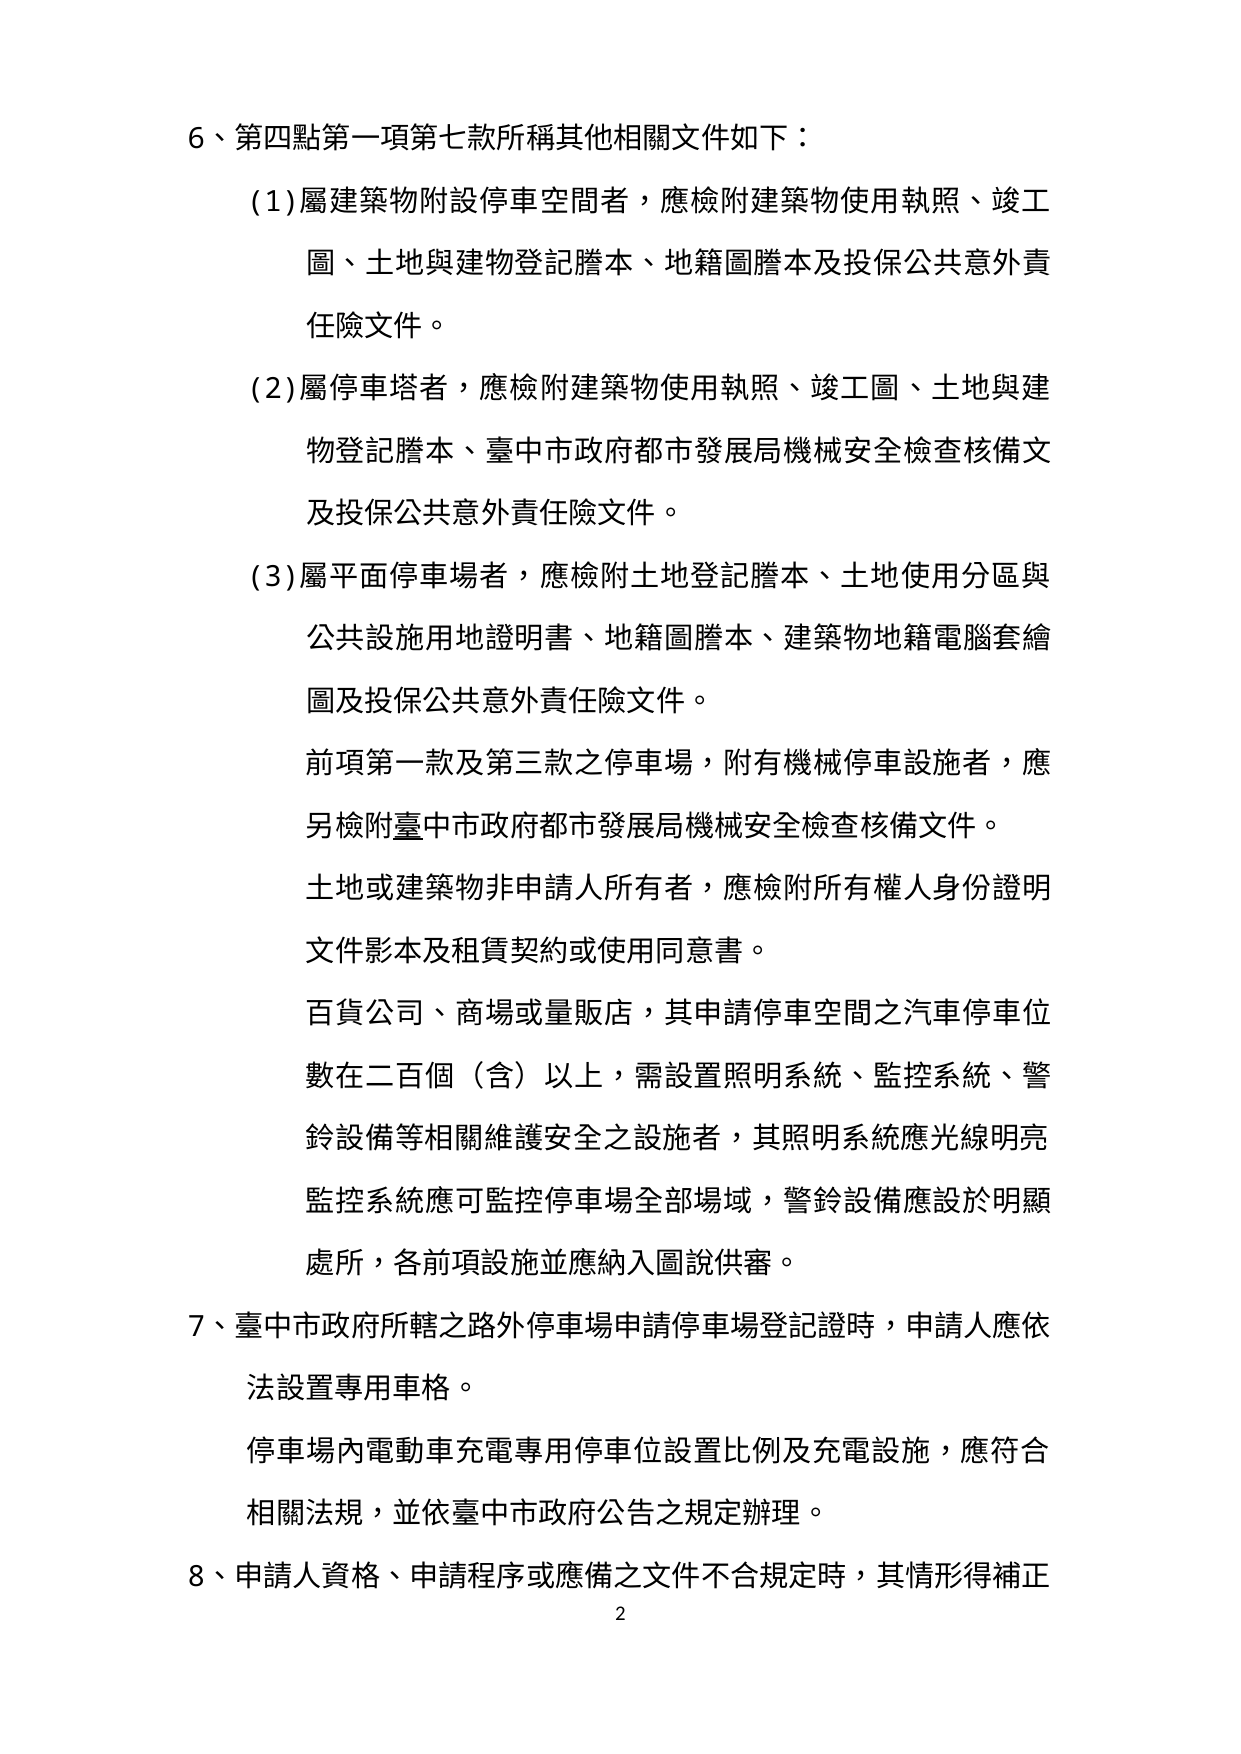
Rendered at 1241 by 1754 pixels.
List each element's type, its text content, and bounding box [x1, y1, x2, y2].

list 申請人資格、申請程序或應備之文件不合規定時，其情形得補正 [187, 1532, 1053, 1594]
list 屬平面停車場者，應檢附土地登記謄本、土地使用分區與公共設施用地證明書、地籍圖謄本、建築物地籍電腦套繪圖及投保公共意外責任險文件。 [247, 532, 1053, 719]
text 前項第一款及第三款之停車場，附有機械停車設施者，應另檢附臺中市政府都市發展局機械安全檢查核備文件。 [306, 719, 1053, 844]
text 土地或建築物非申請人所有者，應檢附所有權人身份證明文件影本及租賃契約或使用同意書。 [306, 844, 1053, 969]
text 停車場內電動車充電專用停車位設置比例及充電設施，應符合相關法規，並依臺中市政府公告之規定辦理。 [247, 1407, 1053, 1532]
text 百貨公司、商場或量販店，其申請停車空間之汽車停車位數在二百個（含）以上，需設置照明系統、監控系統、警鈴設備等相關維護安全之設施者，其照明系統應光線明亮，監控系統應可監控停車場全部場域，警鈴設備應設於明顯處所，各前項設施並應納入圖說供審。 [306, 969, 1053, 1282]
list 屬停車塔者，應檢附建築物使用執照、竣工圖、土地與建物登記謄本、臺中市政府都市發展局機械安全檢查核備文及投保公共意外責任險文件。 [247, 344, 1053, 532]
list 第四點第一項第七款所稱其他相關文件如下： [187, 94, 1053, 157]
list 臺中市政府所轄之路外停車場申請停車場登記證時，申請人應依法設置專用車格。 [187, 1282, 1053, 1407]
list 屬建築物附設停車空間者，應檢附建築物使用執照、竣工圖、土地與建物登記謄本、地籍圖謄本及投保公共意外責任險文件。 [247, 157, 1053, 344]
